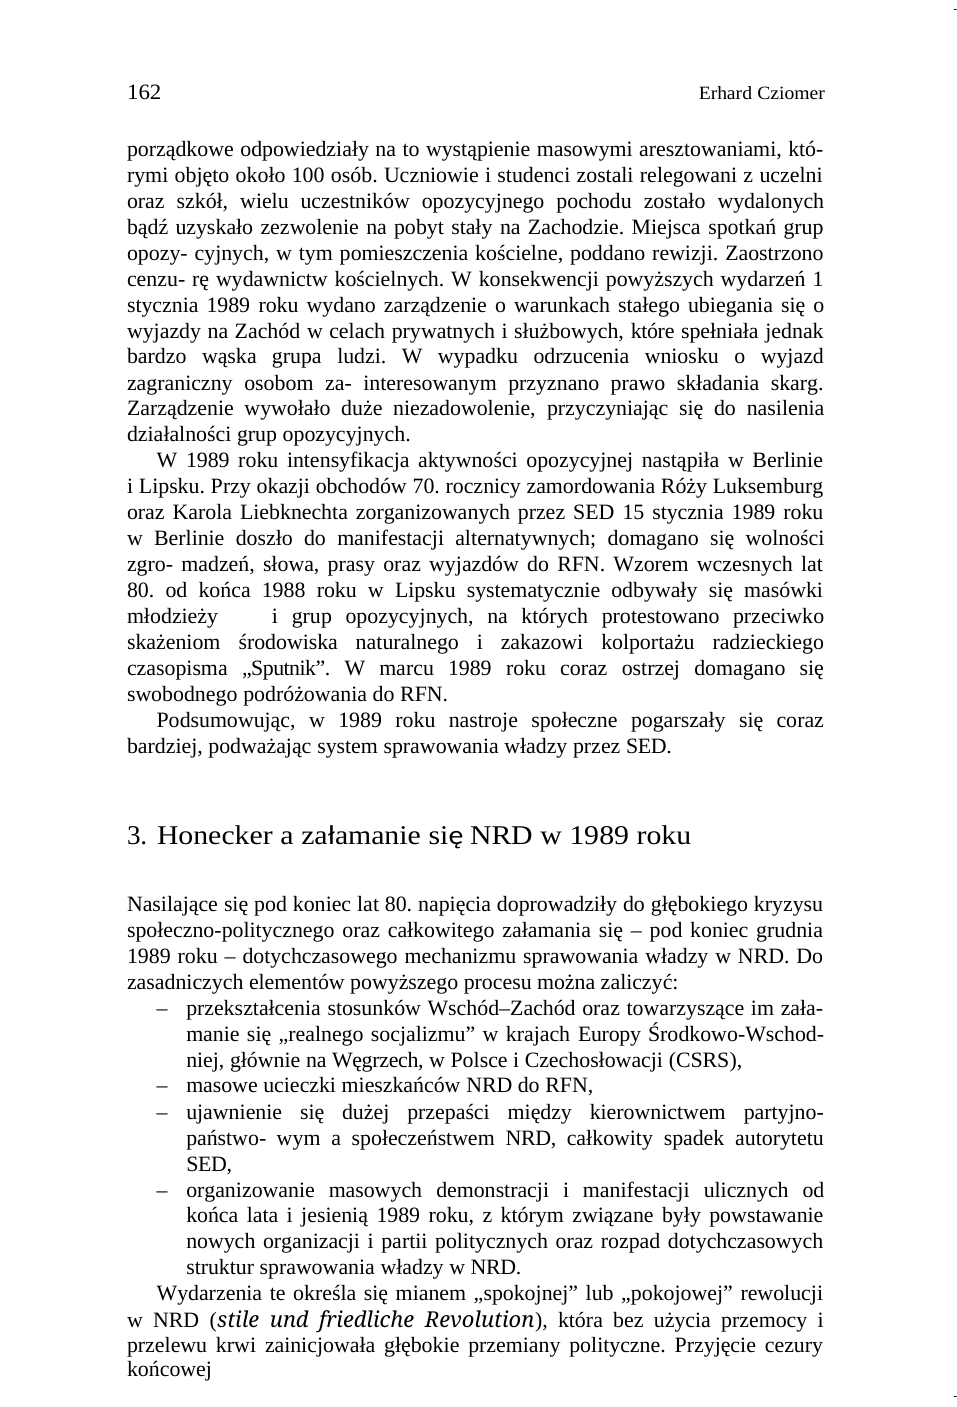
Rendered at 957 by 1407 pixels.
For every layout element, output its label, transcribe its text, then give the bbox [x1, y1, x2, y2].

text W 1989 roku intensyfikacja aktywności opozycyjnej nastąpiła w Berlinie i Lipsku. Przy okazji obchodów 70. rocznicy zamordowania Róży Luksemburg oraz Karola Liebknechta zorganizowanych przez SED 15 stycznia 1989 roku w Berlinie doszło do manifestacji alternatywnych; domagano się wolności zgro- madzeń, słowa, prasy oraz wyjazdów do RFN. Wzorem wczesnych lat 80. od końca 1988 roku w Lipsku systematycznie odbywały się masówki młodzieży i grup opozycyjnych, na których protestowano przeciwko skażeniom środowiska naturalnego i zakazowi kolportażu radzieckiego czasopisma „Sputnik”. W marcu 1989 roku coraz ostrzej domagano się swobodnego podróżowania do RFN. [127, 447, 824, 706]
text Nasilające się pod koniec lat 80. napięcia doprowadziły do głębokiego kryzysu społeczno-politycznego oraz całkowitego załamania się – pod koniec grudnia 1989 roku – dotychczasowego mechanizmu sprawowania władzy w NRD. Do zasadniczych elementów powyższego procesu można zaliczyć: [127, 891, 824, 994]
subtitle Honecker a załamanie się NRD w 1989 roku [127, 818, 957, 852]
text Wydarzenia te określa się mianem „spokojnej” lub „pokojowej” rewolucji w NRD (stile und friedliche Revolution), która bez użycia przemocy i przelewu krwi zainicjowała głębokie przemiany polityczne. Przyjęcie cezury końcowej [127, 1281, 824, 1381]
text 162 Erhard Cziomer [127, 79, 957, 104]
list masowe ucieczki mieszkańców NRD do RFN, [156, 1073, 957, 1098]
list przekształcenia stosunków Wschód–Zachód oraz towarzyszące im zała- manie się „realnego socjalizmu” w krajach Europy Środkowo-Wschod- niej, głównie na Węgrzech, w Polsce i Czechosłowacji (CSRS), [156, 995, 824, 1072]
text porządkowe odpowiedziały na to wystąpienie masowymi aresztowaniami, któ- rymi objęto około 100 osób. Uczniowie i studenci zostali relegowani z uczelni oraz szkół, wielu uczestników opozycyjnego pochodu zostało wydalonych bądź uzyskało zezwolenie na pobyt stały na Zachodzie. Miejsca spotkań grup opozy- cyjnych, w tym pomieszczenia kościelne, poddano rewizji. Zaostrzono cenzu- rę wydawnictw kościelnych. W konsekwencji powyższych wydarzeń 1 stycznia 1989 roku wydano zarządzenie o warunkach stałego ubiegania się o wyjazdy na Zachód w celach prywatnych i służbowych, które spełniała jednak bardzo wąska grupa ludzi. W wypadku odrzucenia wniosku o wyjazd zagraniczny osobom za- interesowanym przyznano prawo składania skarg. Zarządzenie wywołało duże niezadowolenie, przyczyniając się do nasilenia działalności grup opozycyjnych. [127, 136, 824, 447]
list organizowanie masowych demonstracji i manifestacji ulicznych od końca lata i jesienią 1989 roku, z którym związane były powstawanie nowych organizacji i partii politycznych oraz rozpad dotychczasowych struktur sprawowania władzy w NRD. [156, 1177, 824, 1279]
list ujawnienie się dużej przepaści między kierownictwem partyjno-państwo- wym a społeczeństwem NRD, całkowity spadek autorytetu SED, [156, 1099, 824, 1176]
text Podsumowując, w 1989 roku nastroje społeczne pogarszały się coraz bardziej, podważając system sprawowania władzy przez SED. [127, 707, 824, 758]
